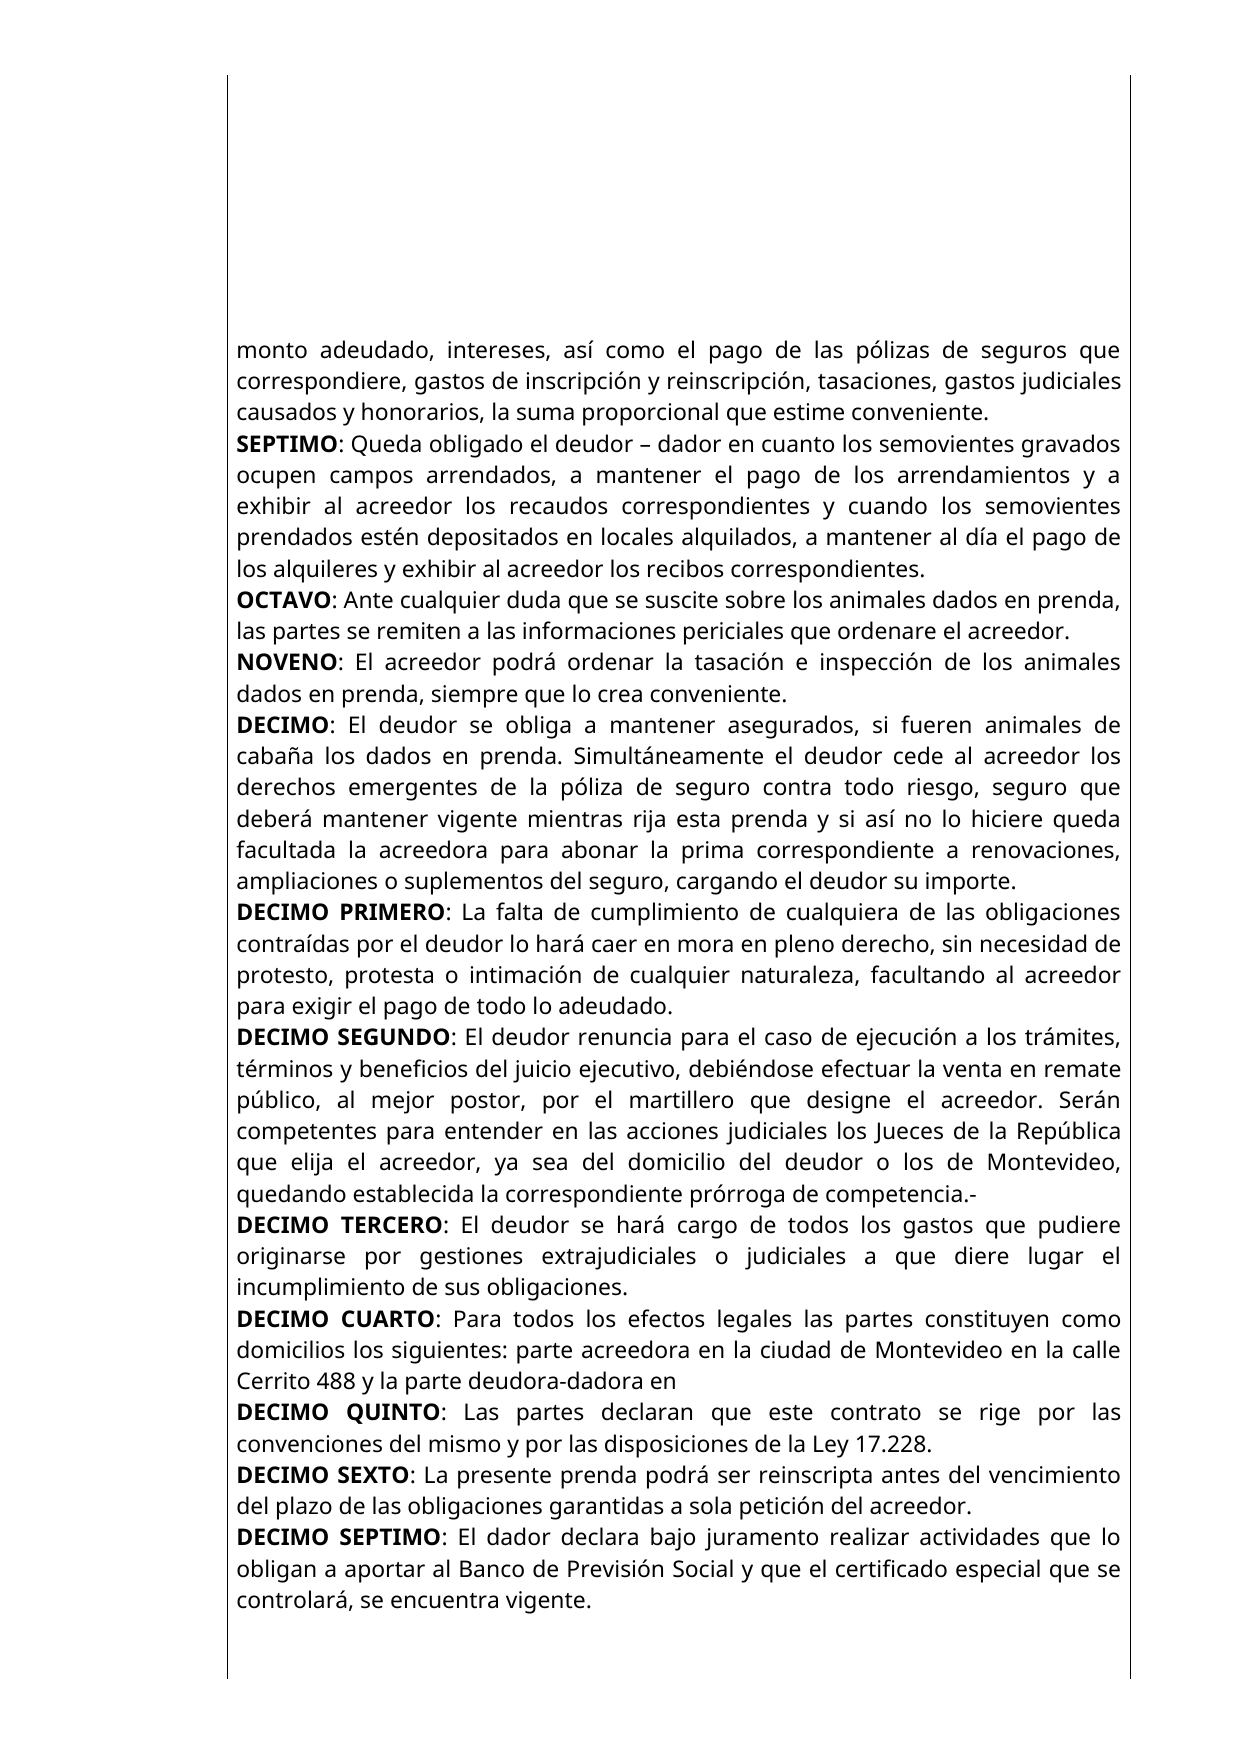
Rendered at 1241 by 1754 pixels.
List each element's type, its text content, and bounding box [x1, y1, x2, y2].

text DECIMO TERCERO: El deudor se hará cargo de todos los gastos que pudiere originarse por gestiones extrajudiciales o judiciales a que diere lugar el incumplimiento de sus obligaciones. [236, 1209, 1122, 1302]
text DECIMO CUARTO: Para todos los efectos legales las partes constituyen como domicilios los siguientes: parte acreedora en la ciudad de Montevideo en la calle Cerrito 488 y la parte deudora-dadora en [236, 1302, 1122, 1396]
text DECIMO SEXTO: La presente prenda podrá ser reinscripta antes del vencimiento del plazo de las obligaciones garantidas a sola petición del acreedor. [236, 1459, 1122, 1521]
text DECIMO SEPTIMO: El dador declara bajo juramento realizar actividades que lo obligan a aportar al Banco de Previsión Social y que el certificado especial que se controlará, se encuentra vigente. [236, 1521, 1122, 1615]
text OCTAVO: Ante cualquier duda que se suscite sobre los animales dados en prenda, las partes se remiten a las informaciones periciales que ordenare el acreedor. [236, 584, 1122, 646]
text NOVENO: El acreedor podrá ordenar la tasación e inspección de los animales dados en prenda, siempre que lo crea conveniente. [236, 646, 1122, 709]
text DECIMO SEGUNDO: El deudor renuncia para el caso de ejecución a los trámites, términos y beneficios del juicio ejecutivo, debiéndose efectuar la venta en remate público, al mejor postor, por el martillero que designe el acreedor. Serán competentes para entender en las acciones judiciales los Jueces de la República que elija el acreedor, ya sea del domicilio del deudor o los de Montevideo, quedando establecida la correspondiente prórroga de competencia.- [236, 1021, 1122, 1209]
text DECIMO PRIMERO: La falta de cumplimiento de cualquiera de las obligaciones contraídas por el deudor lo hará caer en mora en pleno derecho, sin necesidad de protesto, protesta o intimación de cualquier naturaleza, facultando al acreedor para exigir el pago de todo lo adeudado. [236, 896, 1122, 1021]
text monto adeudado, intereses, así como el pago de las pólizas de seguros que correspondiere, gastos de inscripción y reinscripción, tasaciones, gastos judiciales causados y honorarios, la suma proporcional que estime conveniente. [236, 334, 1122, 427]
text SEPTIMO: Queda obligado el deudor – dador en cuanto los semovientes gravados ocupen campos arrendados, a mantener el pago de los arrendamientos y a exhibir al acreedor los recaudos correspondientes y cuando los semovientes prendados estén depositados en locales alquilados, a mantener al día el pago de los alquileres y exhibir al acreedor los recibos correspondientes. [236, 427, 1122, 584]
text DECIMO QUINTO: Las partes declaran que este contrato se rige por las convenciones del mismo y por las disposiciones de la Ley 17.228. [236, 1396, 1122, 1459]
text DECIMO: El deudor se obliga a mantener asegurados, si fueren animales de cabaña los dados en prenda. Simultáneamente el deudor cede al acreedor los derechos emergentes de la póliza de seguro contra todo riesgo, seguro que deberá mantener vigente mientras rija esta prenda y si así no lo hiciere queda facultada la acreedora para abonar la prima correspondiente a renovaciones, ampliaciones o suplementos del seguro, cargando el deudor su importe. [236, 709, 1122, 896]
